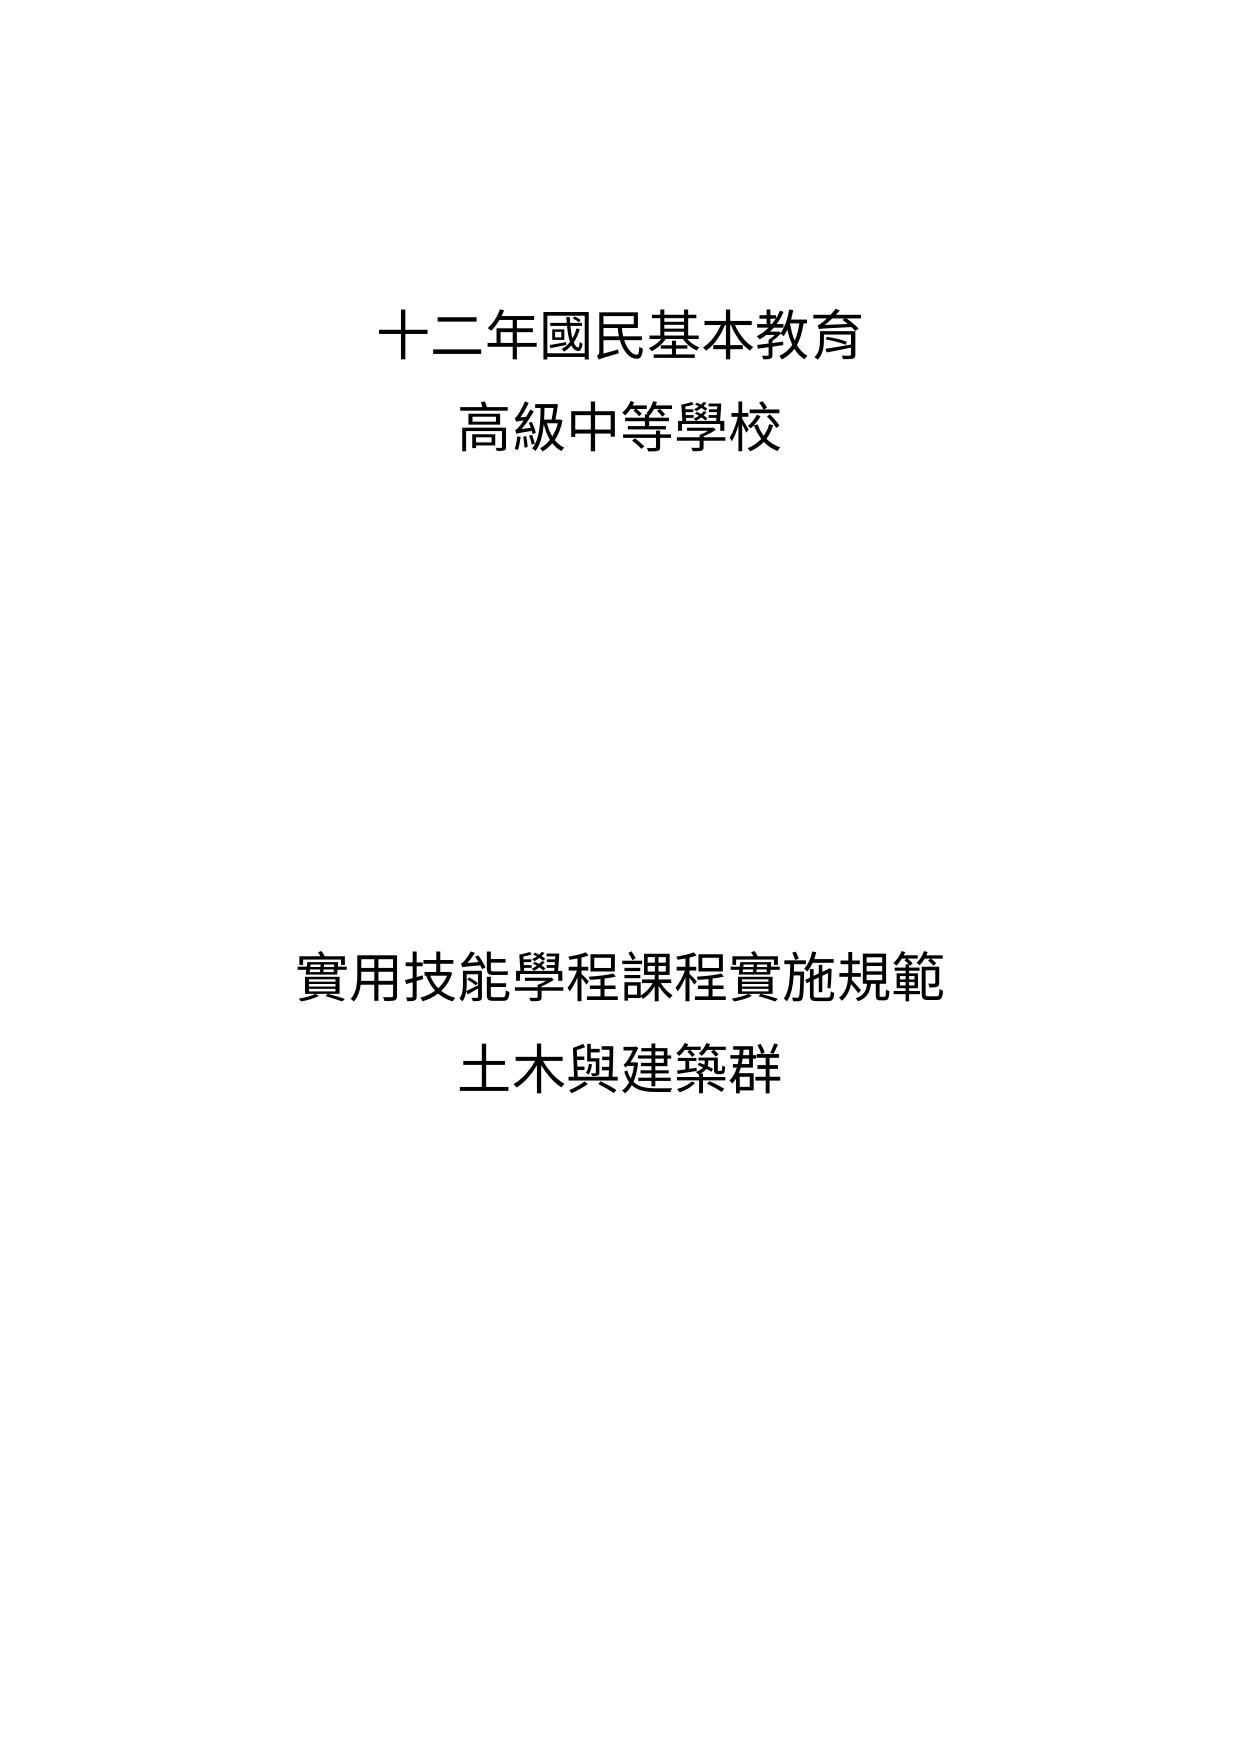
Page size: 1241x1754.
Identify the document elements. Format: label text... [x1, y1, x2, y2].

text 十二年國民基本教育 [118, 312, 1122, 367]
text 高級中等學校 [118, 404, 1122, 458]
text 土木與建築群 [118, 1046, 1122, 1100]
text 實用技能學程課程實施規範 [118, 954, 1122, 1008]
